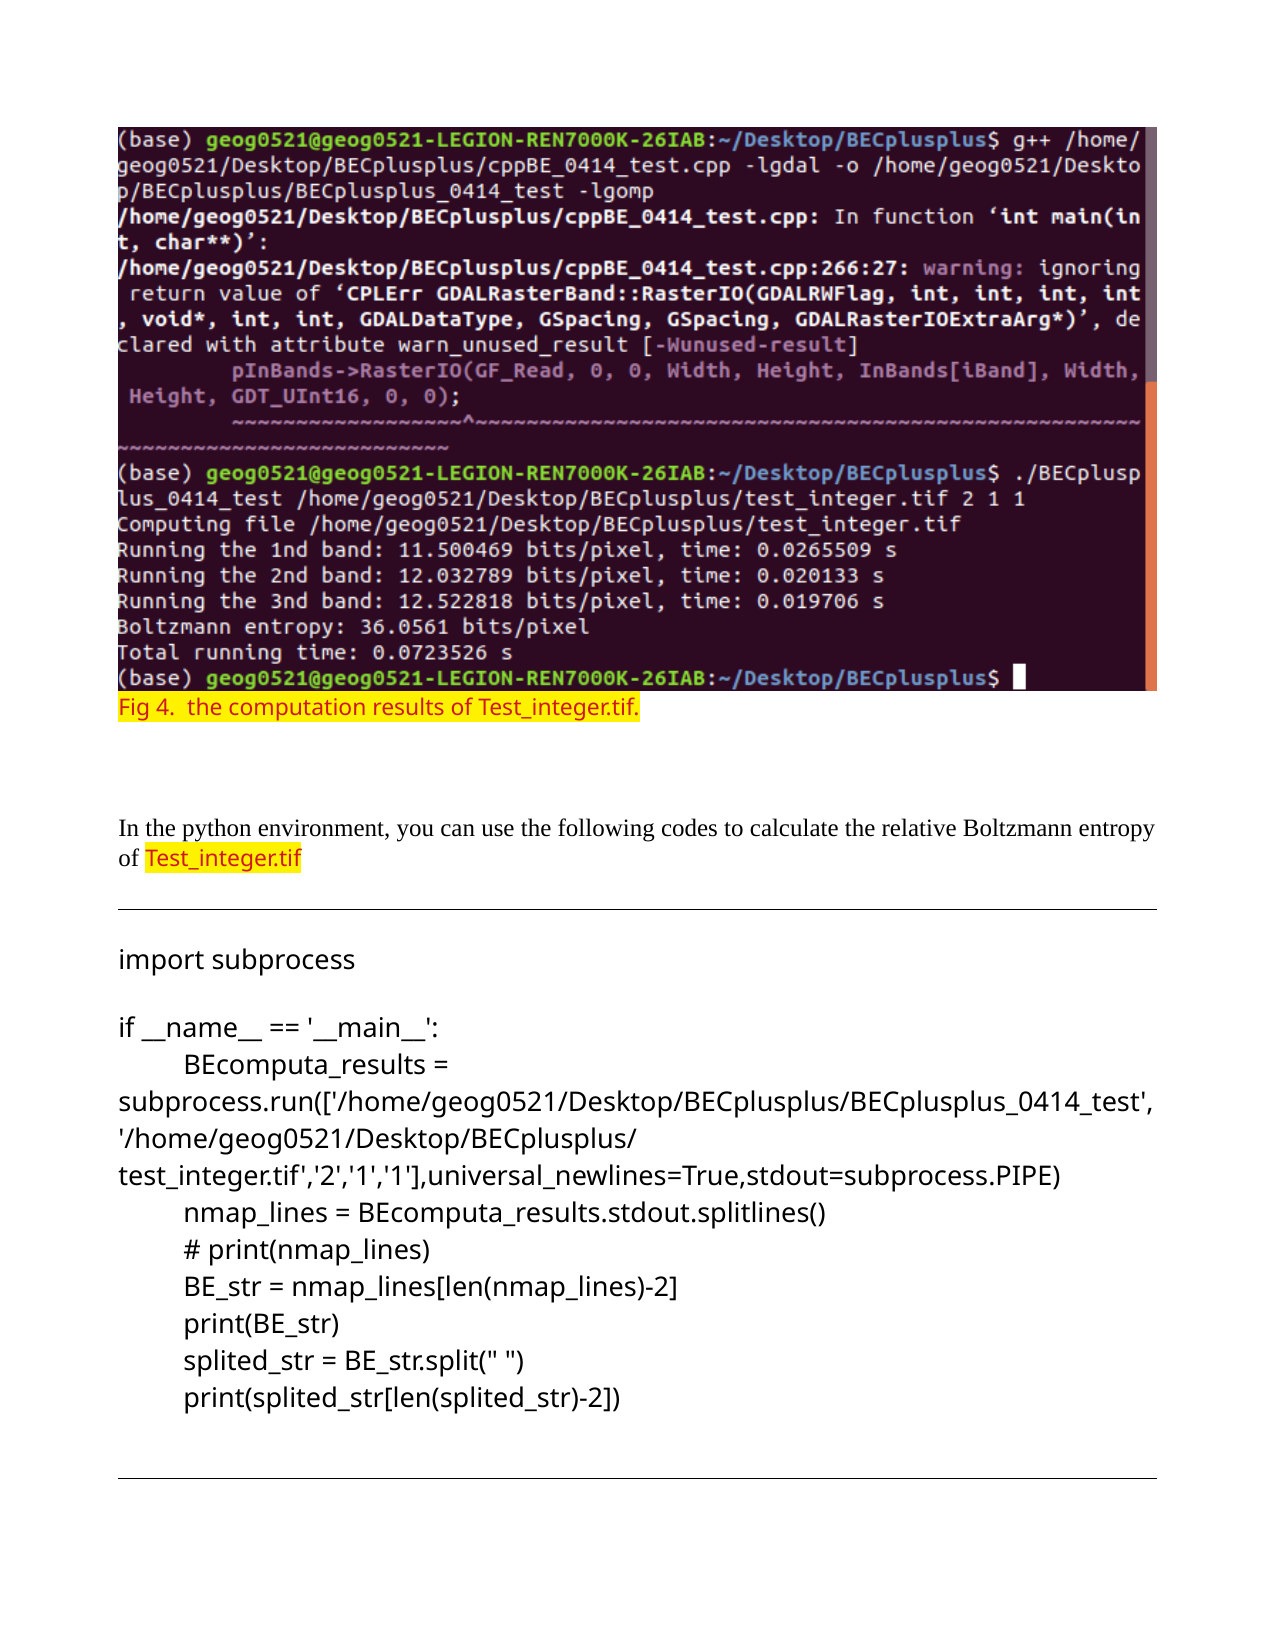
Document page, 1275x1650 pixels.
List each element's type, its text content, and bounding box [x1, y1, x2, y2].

text print(BE_str) [118, 1304, 1157, 1341]
text [118, 118, 1157, 127]
text Fig 4. the computation results of Test_integer.tif. [118, 691, 1157, 722]
text print(splited_str[len(splited_str)-2]) [118, 1378, 1157, 1416]
text # print(nmap_lines) [118, 1230, 1157, 1267]
picture [118, 127, 1157, 691]
text BE_str = nmap_lines[len(nmap_lines)-2] [118, 1267, 1157, 1304]
text splited_str = BE_str.split(" ") [118, 1341, 1157, 1378]
text import subprocess [118, 940, 1157, 977]
text nmap_lines = BEcomputa_results.stdout.splitlines() [118, 1193, 1157, 1230]
text In the python environment, you can use the following codes to calculate the relative Boltzmann entropy of Test_integer.tif [118, 813, 1157, 873]
text if __name__ == '__main__': [118, 1008, 1157, 1045]
text BEcomputa_results = subprocess.run(['/home/geog0521/Desktop/BECplusplus/BECplusplus_0414_test','/home/geog0521/Desktop/BECplusplus/test_integer.tif','2','1','1'],universal_newlines=True,stdout=subprocess.PIPE) [118, 1045, 1157, 1193]
